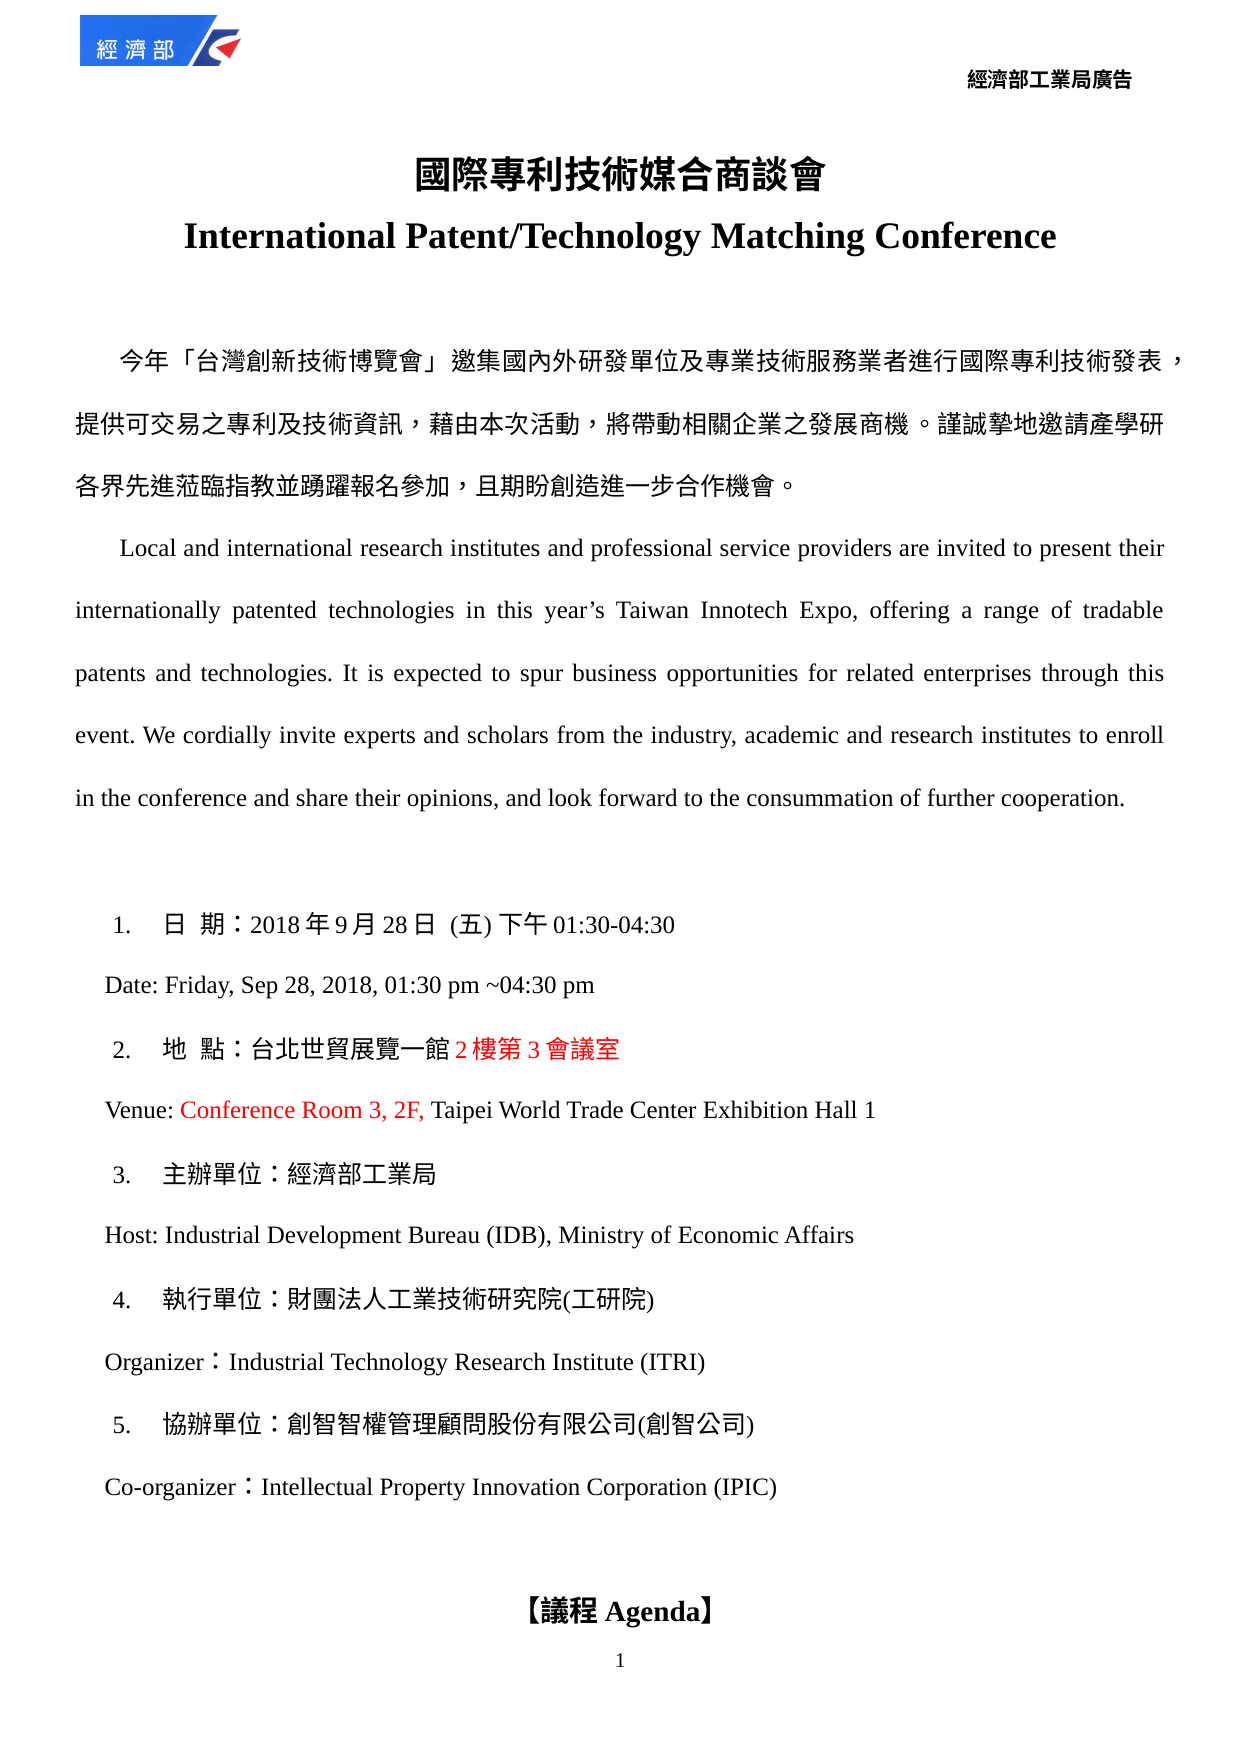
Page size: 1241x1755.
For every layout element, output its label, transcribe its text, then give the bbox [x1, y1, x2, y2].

list 執行單位：財團法人工業技術研究院(工研院) [112, 1256, 1165, 1318]
text 今年「台灣創新技術博覽會」邀集國內外研發單位及專業技術服務業者進行國際專利技術發表，提供可交易之專利及技術資訊，藉由本次活動，將帶動相關企業之發展商機。謹誠摯地邀請產學研各界先進蒞臨指教並踴躍報名參加，且期盼創造進一步合作機會。 [75, 318, 1165, 506]
text Host: Industrial Development Bureau (IDB), Ministry of Economic Affairs [104, 1193, 1165, 1256]
text Organizer：Industrial Technology Research Institute (ITRI) [104, 1318, 1165, 1381]
text Co-organizer：Intellectual Property Innovation Corporation (IPIC) [104, 1443, 1165, 1506]
list 地 點：台北世貿展覽一館2樓第3會議室 [112, 1006, 1165, 1068]
list 協辦單位：創智智權管理顧問股份有限公司(創智公司) [112, 1381, 1165, 1443]
text 【議程Agenda】 [75, 1587, 1165, 1629]
list 日 期：2018年9月28日 (五) 下午01:30-04:30 [112, 881, 1165, 943]
text Date: Friday, Sep 28, 2018, 01:30 pm ~04:30 pm [104, 943, 1165, 1006]
text 國際專利技術媒合商談會 [75, 131, 1165, 193]
text Local and international research institutes and professional service providers are invited to present their internationally patented technologies in this year’s Taiwan Innotech Expo, offering a range of tradable patents and technologies. It is expected to spur business opportunities for related enterprises through this event. We cordially invite experts and scholars from the industry, academic and research institutes to enroll in the conference and share their opinions, and look forward to the consummation of further cooperation. [75, 506, 1165, 818]
text International Patent/Technology Matching Conference [75, 193, 1165, 256]
list 主辦單位：經濟部工業局 [112, 1131, 1165, 1193]
text Venue: Conference Room 3, 2F, Taipei World Trade Center Exhibition Hall 1 [104, 1068, 1165, 1131]
